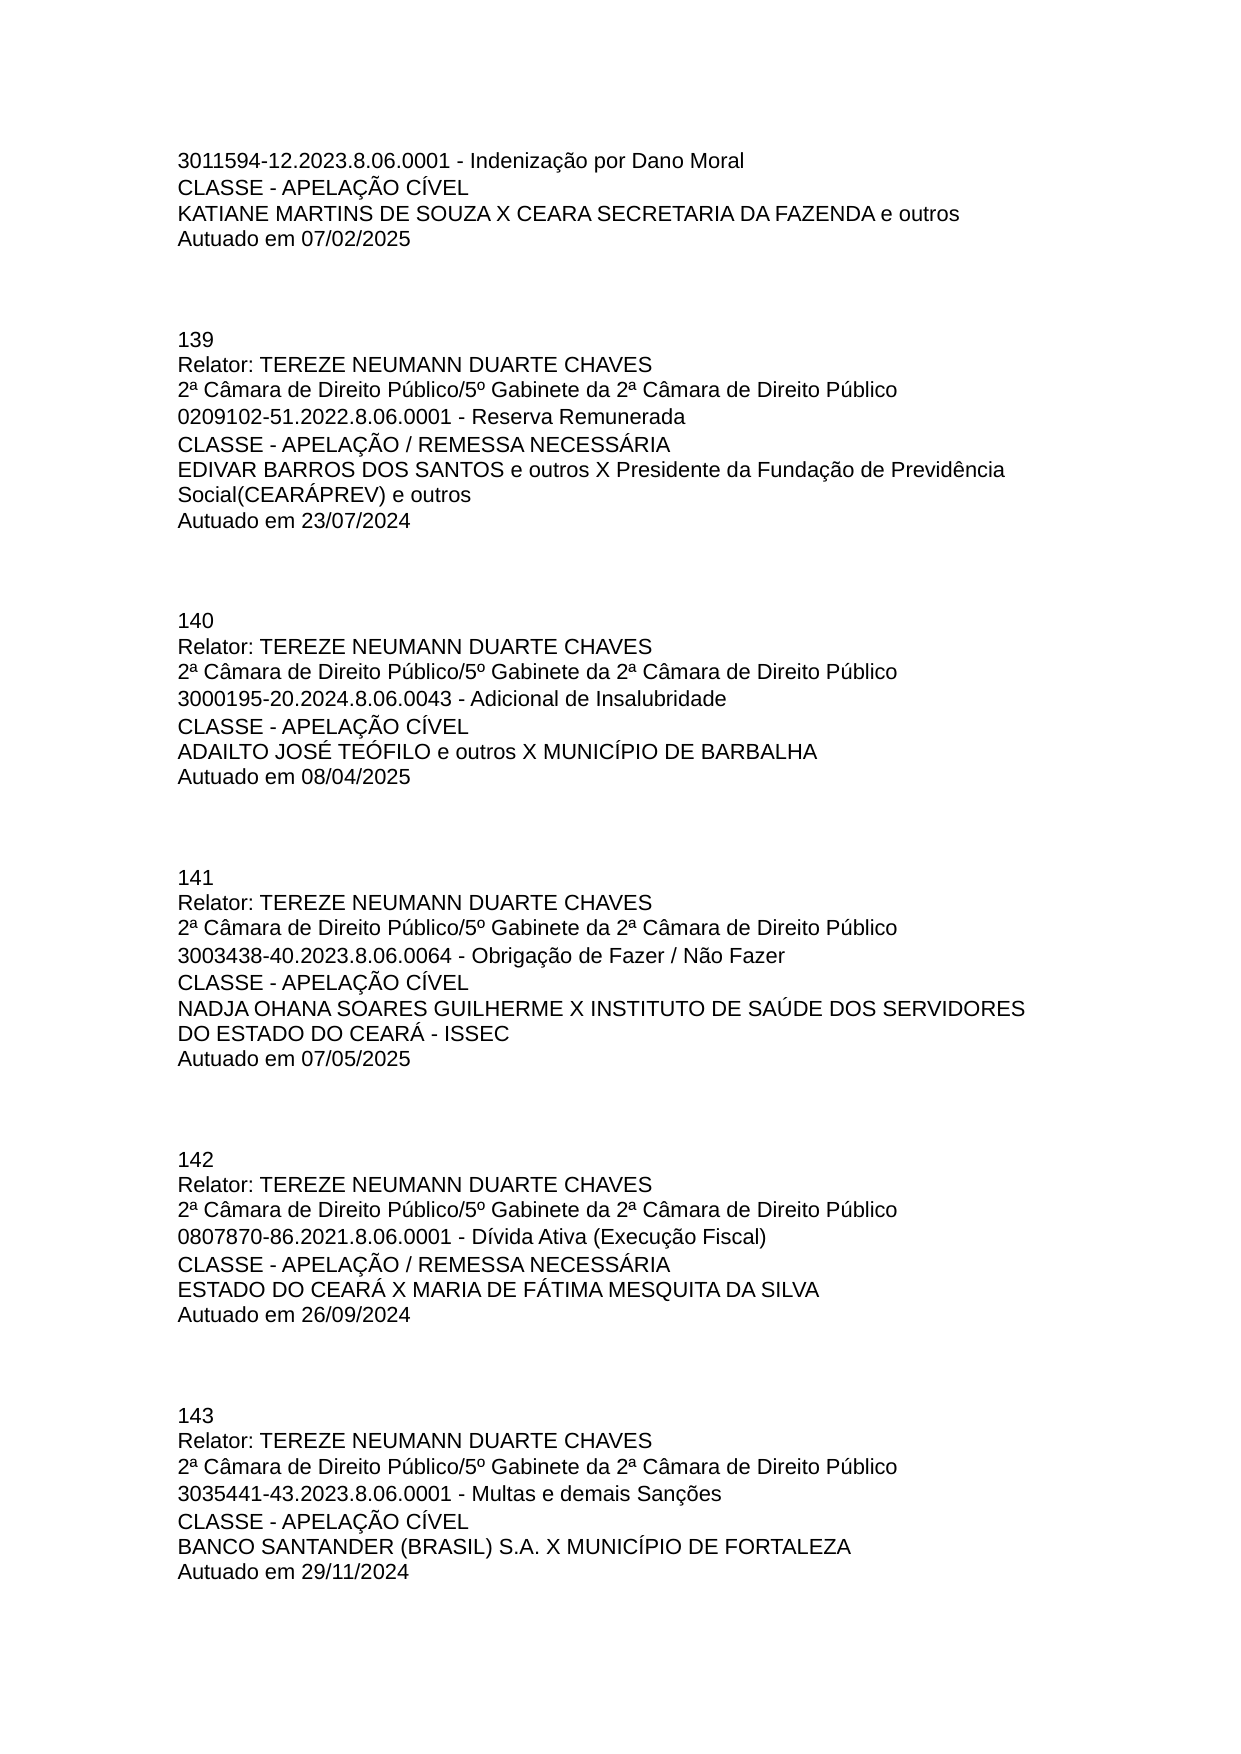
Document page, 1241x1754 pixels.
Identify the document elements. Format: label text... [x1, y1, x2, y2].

text Relator: TEREZE NEUMANN DUARTE CHAVES [177, 352, 1063, 377]
text CLASSE - APELAÇÃO / REMESSA NECESSÁRIA EDIVAR BARROS DOS SANTOS e outros X Presidente da Fundação de Previdência Social(CEARÁPREV) e outros [177, 432, 1063, 507]
subtitle 3003438-40.2023.8.06.0064 - Obrigação de Fazer / Não Fazer [177, 942, 1063, 968]
text 2ª Câmara de Direito Público/5º Gabinete da 2ª Câmara de Direito Público [177, 1454, 1063, 1479]
text Relator: TEREZE NEUMANN DUARTE CHAVES [177, 1428, 1063, 1454]
text 140 [177, 608, 1063, 633]
text Autuado em 07/05/2025 [177, 1046, 1063, 1071]
text CLASSE - APELAÇÃO CÍVEL ADAILTO JOSÉ TEÓFILO e outros X MUNICÍPIO DE BARBALHA [177, 714, 1063, 764]
text CLASSE - APELAÇÃO CÍVEL KATIANE MARTINS DE SOUZA X CEARA SECRETARIA DA FAZENDA e outros [177, 175, 1063, 226]
text Relator: TEREZE NEUMANN DUARTE CHAVES [177, 1172, 1063, 1197]
subtitle 0807870-86.2021.8.06.0001 - Dívida Ativa (Execução Fiscal) [177, 1224, 1063, 1249]
text 2ª Câmara de Direito Público/5º Gabinete da 2ª Câmara de Direito Público [177, 1197, 1063, 1222]
text 2ª Câmara de Direito Público/5º Gabinete da 2ª Câmara de Direito Público [177, 377, 1063, 402]
subtitle 0209102-51.2022.8.06.0001 - Reserva Remunerada [177, 404, 1063, 429]
text Autuado em 23/07/2024 [177, 507, 1063, 533]
text Relator: TEREZE NEUMANN DUARTE CHAVES [177, 633, 1063, 659]
text CLASSE - APELAÇÃO CÍVEL BANCO SANTANDER (BRASIL) S.A. X MUNICÍPIO DE FORTALEZA [177, 1508, 1063, 1559]
text Autuado em 08/04/2025 [177, 764, 1063, 789]
text CLASSE - APELAÇÃO CÍVEL NADJA OHANA SOARES GUILHERME X INSTITUTO DE SAÚDE DOS SERVIDORES DO ESTADO DO CEARÁ - ISSEC [177, 970, 1063, 1046]
text 141 [177, 865, 1063, 890]
text 2ª Câmara de Direito Público/5º Gabinete da 2ª Câmara de Direito Público [177, 659, 1063, 684]
text 2ª Câmara de Direito Público/5º Gabinete da 2ª Câmara de Direito Público [177, 915, 1063, 941]
subtitle 3035441-43.2023.8.06.0001 - Multas e demais Sanções [177, 1481, 1063, 1506]
text CLASSE - APELAÇÃO / REMESSA NECESSÁRIA ESTADO DO CEARÁ X MARIA DE FÁTIMA MESQUITA DA SILVA [177, 1252, 1063, 1302]
text 139 [177, 327, 1063, 352]
subtitle 3011594-12.2023.8.06.0001 - Indenização por Dano Moral [177, 148, 1063, 173]
text 143 [177, 1403, 1063, 1428]
subtitle 3000195-20.2024.8.06.0043 - Adicional de Insalubridade [177, 686, 1063, 711]
text Autuado em 26/09/2024 [177, 1302, 1063, 1328]
text 142 [177, 1147, 1063, 1172]
text Relator: TEREZE NEUMANN DUARTE CHAVES [177, 890, 1063, 915]
text Autuado em 07/02/2025 [177, 226, 1063, 251]
text Autuado em 29/11/2024 [177, 1559, 1063, 1584]
